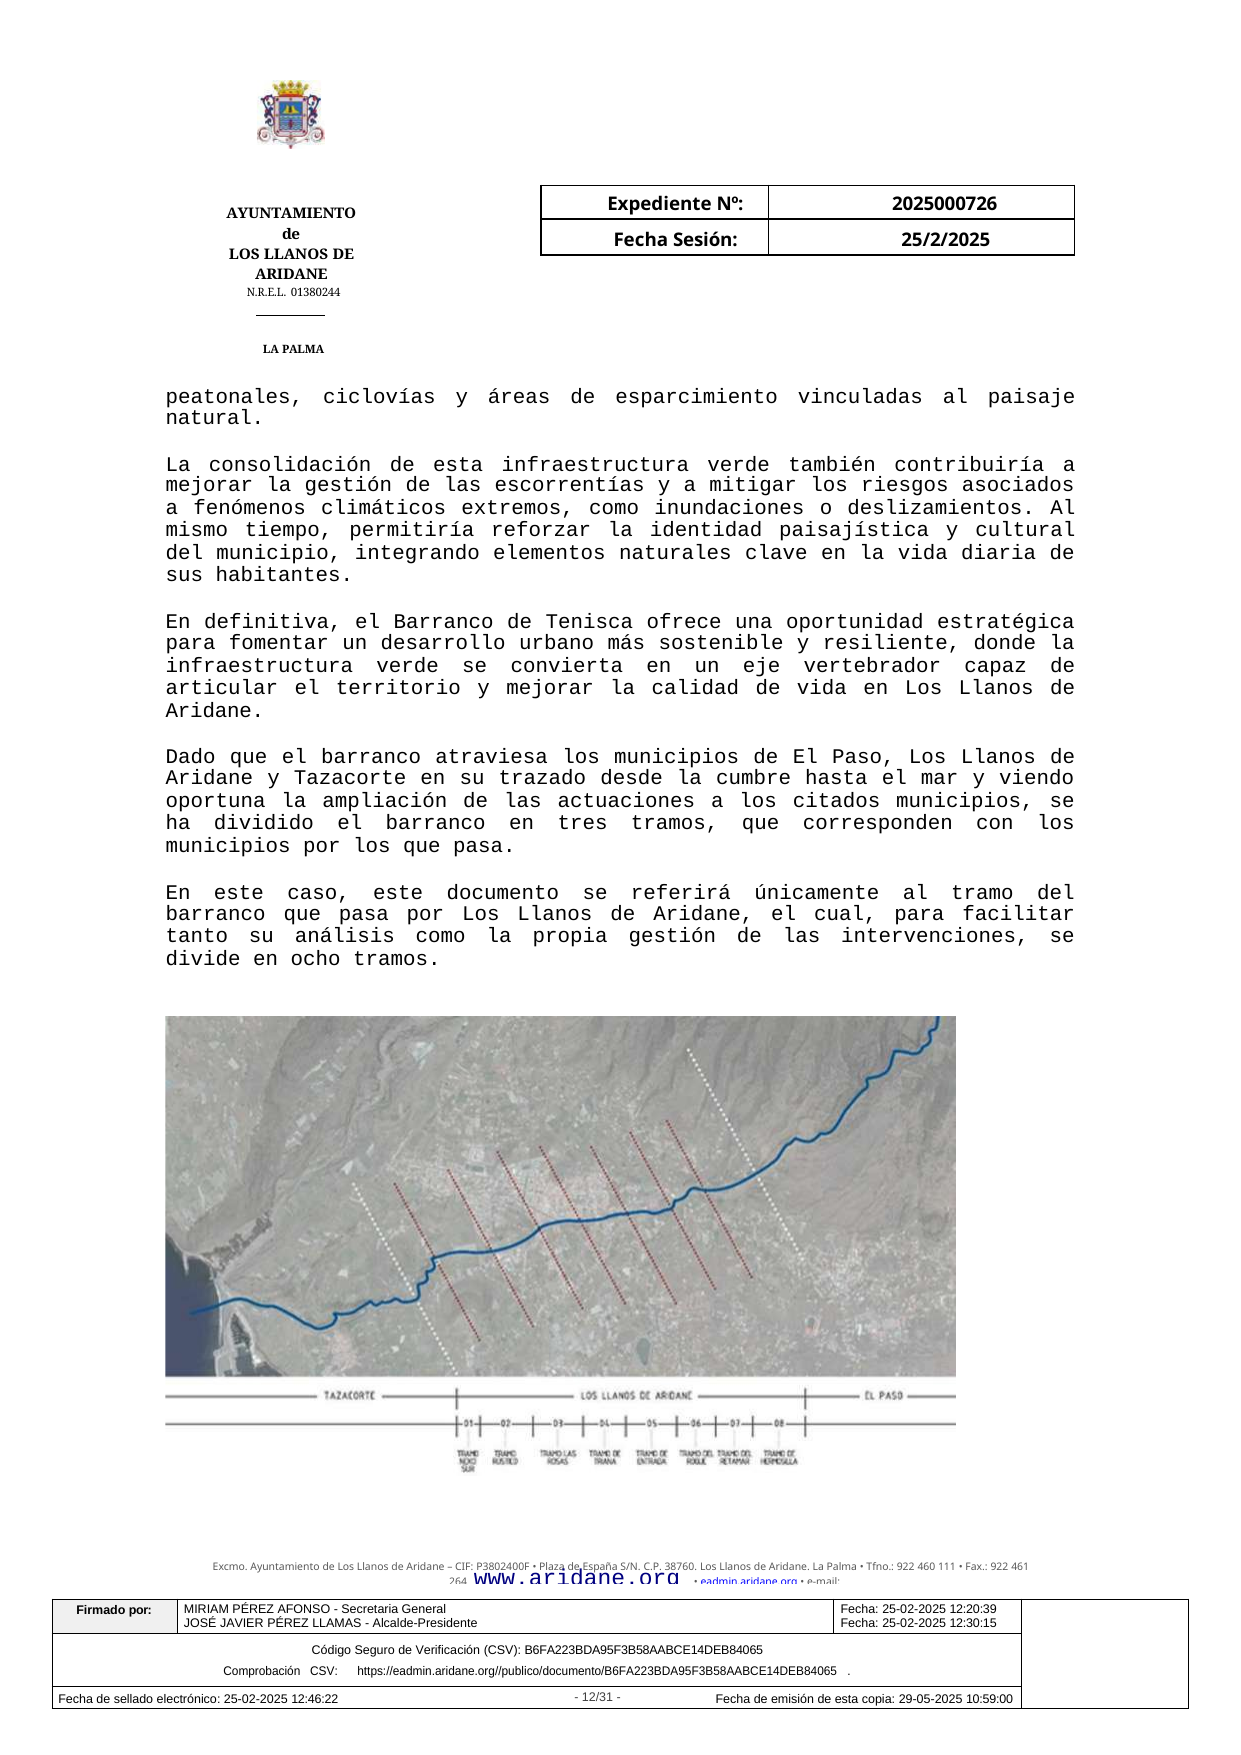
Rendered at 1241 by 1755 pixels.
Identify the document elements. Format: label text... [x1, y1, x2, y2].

table_cell 25/2/2025 [769, 220, 1074, 254]
text En definitiva, el Barranco de Tenisca ofrece una oportunidad estratégica para fomentar un desarrollo urbano más sostenible y resiliente, donde la infraestructura verde se convierta en un eje vertebrador capaz de articular el territorio y mejorar la calidad de vida en Los Llanos de Aridane. [165, 611, 1075, 723]
text En este caso, este documento se referirá únicamente al tramo del barranco que pasa por Los Llanos de Aridane, el cual, para facilitar tanto su análisis como la propia gestión de las intervenciones, se divide en ocho tramos. [165, 881, 1075, 971]
text N.R.E.L. 01380244 [247, 284, 1201, 299]
text AYUNTAMIENTO [194, 203, 388, 223]
text LA PALMA [263, 342, 1201, 357]
table_header 2025000726 [769, 186, 1074, 218]
text de [194, 223, 388, 243]
text peatonales, ciclovías y áreas de esparcimiento vinculadas al paisaje natural. [165, 386, 1075, 431]
table_header Expediente Nº: [542, 186, 768, 218]
text LOS LLANOS DE ARIDANE [195, 244, 388, 284]
text La consolidación de esta infraestructura verde también contribuiría a mejorar la gestión de las escorrentías y a mitigar los riesgos asociados a fenómenos climáticos extremos, como inundaciones o deslizamientos. Al mismo tiempo, permitiría reforzar la identidad paisajística y cultural del municipio, integrando elementos naturales clave en la vida diaria de sus habitantes. [165, 453, 1075, 588]
text Dado que el barranco atraviesa los municipios de El Paso, Los Llanos de Aridane y Tazacorte en su trazado desde la cumbre hasta el mar y viendo oportuna la ampliación de las actuaciones a los citados municipios, se ha dividido el barranco en tres tramos, que corresponden con los municipios por los que pasa. [165, 746, 1075, 858]
table_cell Fecha Sesión: [542, 220, 768, 254]
